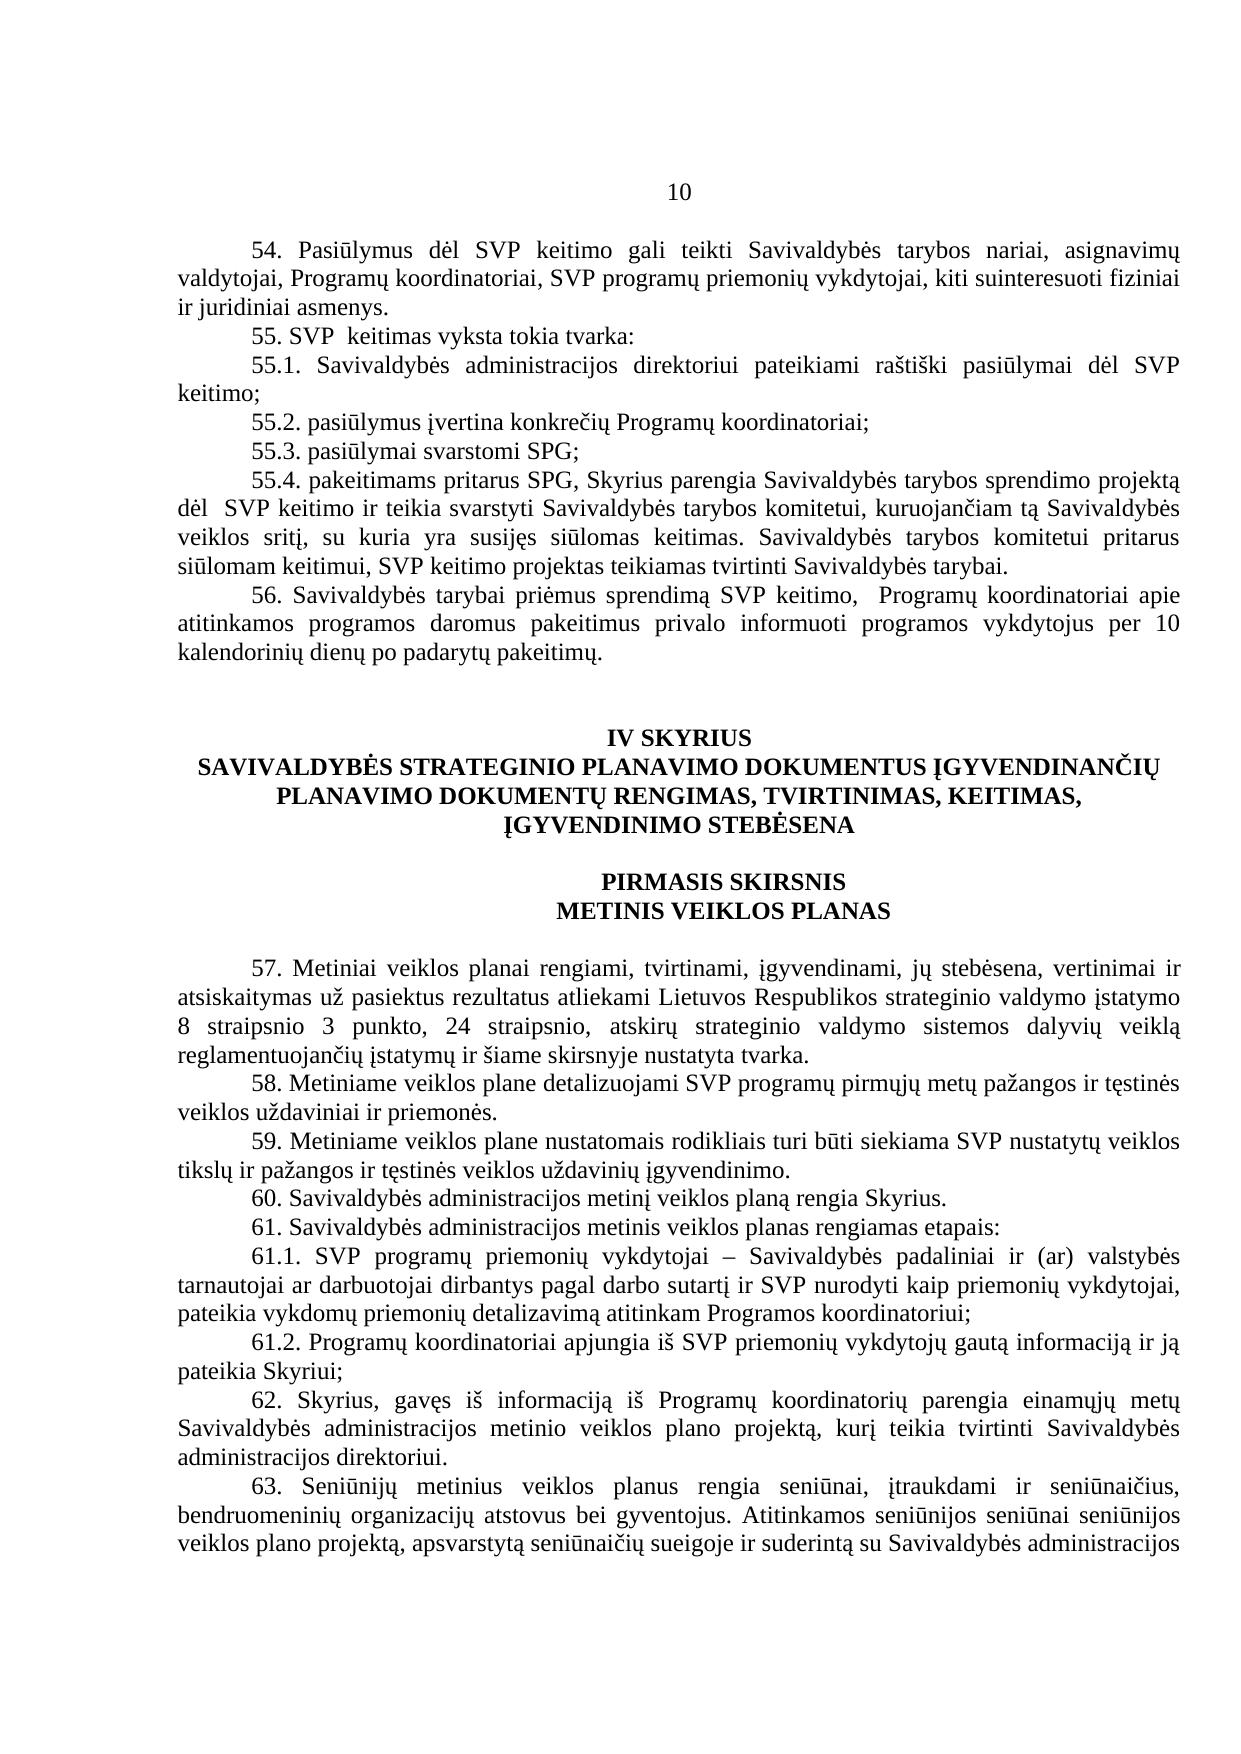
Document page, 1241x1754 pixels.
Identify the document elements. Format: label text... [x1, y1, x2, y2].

text 55.3. pasiūlymai svarstomi SPG; [177, 436, 1181, 465]
text 61. Savivaldybės administracijos metinis veiklos planas rengiamas etapais: [177, 1212, 1181, 1241]
text 57. Metiniai veiklos planai rengiami, tvirtinami, įgyvendinami, jų stebėsena, vertinimai ir atsiskaitymas už pasiektus rezultatus atliekami Lietuvos Respublikos strateginio valdymo įstatymo 8 straipsnio 3 punkto, 24 straipsnio, atskirų strateginio valdymo sistemos dalyvių veiklą reglamentuojančių įstatymų ir šiame skirsnyje nustatyta tvarka. [177, 953, 1181, 1068]
text 55.2. pasiūlymus įvertina konkrečių Programų koordinatoriai; [177, 407, 1181, 436]
text 59. Metiniame veiklos plane nustatomais rodikliais turi būti siekiama SVP nustatytų veiklos tikslų ir pažangos ir tęstinės veiklos uždavinių įgyvendinimo. [177, 1126, 1181, 1183]
text PIRMASIS SKIRSNIS [177, 867, 1181, 896]
text 58. Metiniame veiklos plane detalizuojami SVP programų pirmųjų metų pažangos ir tęstinės veiklos uždaviniai ir priemonės. [177, 1068, 1181, 1126]
text 56. Savivaldybės tarybai priėmus sprendimą SVP keitimo, Programų koordinatoriai apie atitinkamos programos daromus pakeitimus privalo informuoti programos vykdytojus per 10 kalendorinių dienų po padarytų pakeitimų. [177, 580, 1181, 666]
text 55.1. Savivaldybės administracijos direktoriui pateikiami raštiški pasiūlymai dėl SVP keitimo; [177, 350, 1181, 407]
text 55.4. pakeitimams pritarus SPG, Skyrius parengia Savivaldybės tarybos sprendimo projektą dėl SVP keitimo ir teikia svarstyti Savivaldybės tarybos komitetui, kuruojančiam tą Savivaldybės veiklos sritį, su kuria yra susijęs siūlomas keitimas. Savivaldybės tarybos komitetui pritarus siūlomam keitimui, SVP keitimo projektas teikiamas tvirtinti Savivaldybės tarybai. [177, 465, 1181, 580]
text 55. SVP keitimas vyksta tokia tvarka: [177, 321, 1181, 350]
text IV SKYRIUS [177, 723, 1181, 752]
text 54. Pasiūlymus dėl SVP keitimo gali teikti Savivaldybės tarybos nariai, asignavimų valdytojai, Programų koordinatoriai, SVP programų priemonių vykdytojai, kiti suinteresuoti fiziniai ir juridiniai asmenys. [177, 235, 1181, 321]
text 60. Savivaldybės administracijos metinį veiklos planą rengia Skyrius. [177, 1183, 1181, 1212]
text SAVIVALDYBĖS STRATEGINIO PLANAVIMO DOKUMENTUS ĮGYVENDINANČIŲ PLANAVIMO DOKUMENTŲ RENGIMAS, TVIRTINIMAS, KEITIMAS, ĮGYVENDINIMO STEBĖSENA [177, 752, 1181, 838]
text 63. Seniūnijų metinius veiklos planus rengia seniūnai, įtraukdami ir seniūnaičius, bendruomeninių organizacijų atstovus bei gyventojus. Atitinkamos seniūnijos seniūnai seniūnijos veiklos plano projektą, apsvarstytą seniūnaičių sueigoje ir suderintą su Savivaldybės administracijos [177, 1471, 1181, 1557]
text METINIS VEIKLOS PLANAS [177, 896, 1181, 925]
text 61.1. SVP programų priemonių vykdytojai – Savivaldybės padaliniai ir (ar) valstybės tarnautojai ar darbuotojai dirbantys pagal darbo sutartį ir SVP nurodyti kaip priemonių vykdytojai, pateikia vykdomų priemonių detalizavimą atitinkam Programos koordinatoriui; [177, 1241, 1181, 1327]
text 61.2. Programų koordinatoriai apjungia iš SVP priemonių vykdytojų gautą informaciją ir ją pateikia Skyriui; [177, 1327, 1181, 1385]
text 62. Skyrius, gavęs iš informaciją iš Programų koordinatorių parengia einamųjų metų Savivaldybės administracijos metinio veiklos plano projektą, kurį teikia tvirtinti Savivaldybės administracijos direktoriui. [177, 1385, 1181, 1471]
